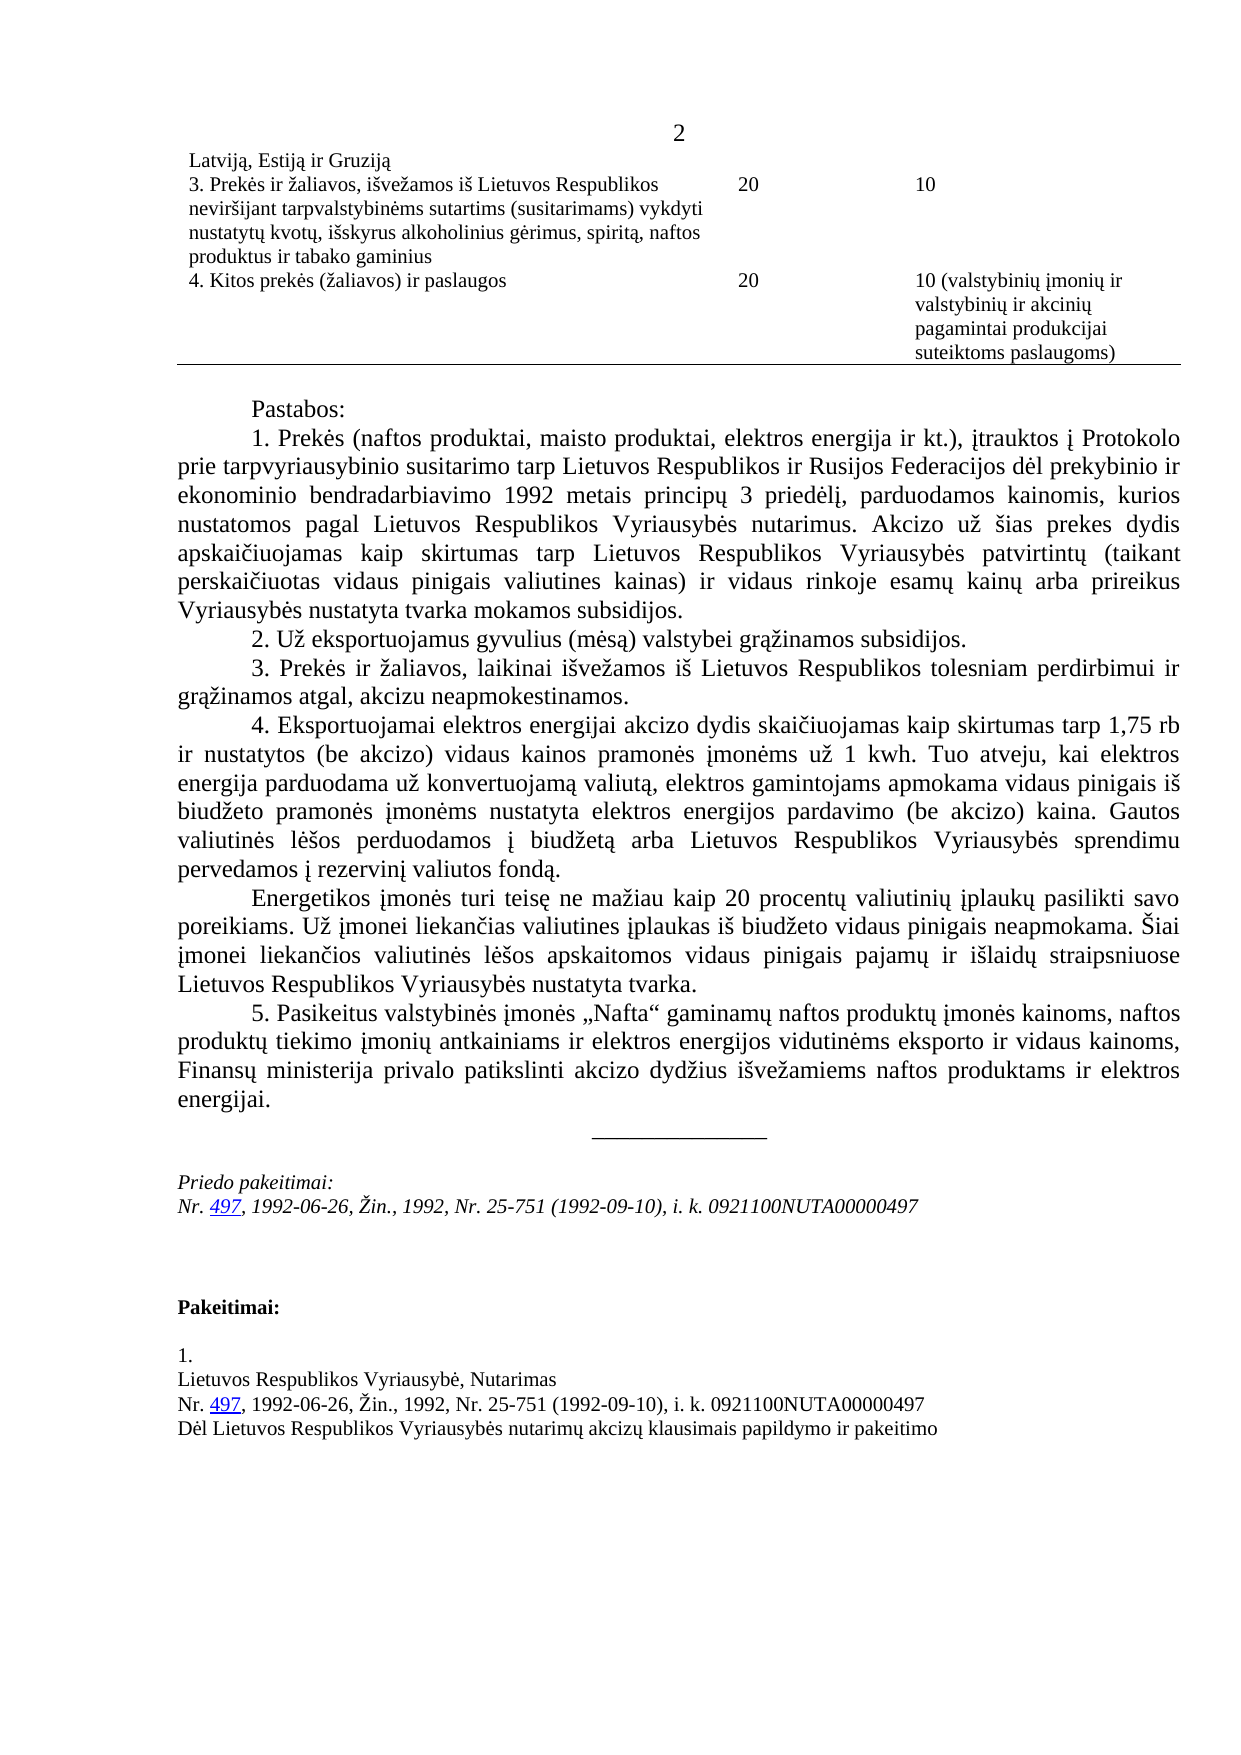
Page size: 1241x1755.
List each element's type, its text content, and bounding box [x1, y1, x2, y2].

table_cell 20 [727, 172, 903, 268]
table_cell 20 [727, 268, 903, 364]
table_cell 10 [904, 172, 1181, 268]
text Energetikos įmonės turi teisę ne mažiau kaip 20 procentų valiutinių įplaukų pasilikti savo poreikiams. Už įmonei liekančias valiutines įplaukas iš biudžeto vidaus pinigais neapmokama. Šiai įmonei liekančios valiutinės lėšos apskaitomos vidaus pinigais pajamų ir išlaidų straipsniuose Lietuvos Respublikos Vyriausybės nustatyta tvarka. [177, 883, 1181, 998]
text 3. Prekės ir žaliavos, laikinai išvežamos iš Lietuvos Respublikos tolesniam perdirbimui ir grąžinamos atgal, akcizu neapmokestinamos. [177, 653, 1181, 710]
text ______________ [177, 1113, 1181, 1141]
text Nr. 497, 1992-06-26, Žin., 1992, Nr. 25-751 (1992-09-10), i. k. 0921100NUTA00000497 [177, 1391, 1181, 1416]
table_cell 10 (valstybinių įmonių ir valstybinių ir akcinių pagamintai produkcijai suteiktoms paslaugoms) [904, 268, 1181, 364]
text Nr. 497, 1992-06-26, Žin., 1992, Nr. 25-751 (1992-09-10), i. k. 0921100NUTA00000497 [177, 1194, 1181, 1218]
text 4. Eksportuojamai elektros energijai akcizo dydis skaičiuojamas kaip skirtumas tarp 1,75 rb ir nustatytos (be akcizo) vidaus kainos pramonės įmonėms už 1 kwh. Tuo atveju, kai elektros energija parduodama už konvertuojamą valiutą, elektros gamintojams apmokama vidaus pinigais iš biudžeto pramonės įmonėms nustatyta elektros energijos pardavimo (be akcizo) kaina. Gautos valiutinės lėšos perduodamos į biudžetą arba Lietuvos Respublikos Vyriausybės sprendimu pervedamos į rezervinį valiutos fondą. [177, 710, 1181, 883]
text 5. Pasikeitus valstybinės įmonės „Nafta“ gaminamų naftos produktų įmonės kainoms, naftos produktų tiekimo įmonių antkainiams ir elektros energijos vidutinėms eksporto ir vidaus kainoms, Finansų ministerija privalo patikslinti akcizo dydžius išvežamiems naftos produktams ir elektros energijai. [177, 998, 1181, 1113]
table_cell - [727, 148, 903, 172]
text 1. [177, 1343, 1181, 1367]
text Lietuvos Respublikos Vyriausybė, Nutarimas [177, 1367, 1181, 1391]
table_cell 3. Prekės ir žaliavos, išvežamos iš Lietuvos Respublikos neviršijant tarpvalstybinėms sutartims (susitarimams) vykdyti nustatytų kvotų, išskyrus alkoholinius gėrimus, spiritą, naftos produktus ir tabako gaminius [177, 172, 727, 268]
table_cell 4. Kitos prekės (žaliavos) ir paslaugos [177, 268, 727, 364]
text Priedo pakeitimai: [177, 1170, 1181, 1194]
text Dėl Lietuvos Respublikos Vyriausybės nutarimų akcizų klausimais papildymo ir pakeitimo [177, 1416, 1181, 1439]
table_cell Latviją, Estiją ir Gruziją [177, 148, 727, 172]
table_cell [904, 148, 1181, 172]
text 2. Už eksportuojamus gyvulius (mėsą) valstybei grąžinamos subsidijos. [177, 624, 1181, 653]
text Pastabos: [177, 394, 1181, 423]
text 1. Prekės (naftos produktai, maisto produktai, elektros energija ir kt.), įtrauktos į Protokolo prie tarpvyriausybinio susitarimo tarp Lietuvos Respublikos ir Rusijos Federacijos dėl prekybinio ir ekonominio bendradarbiavimo 1992 metais principų 3 priedėlį, parduodamos kainomis, kurios nustatomos pagal Lietuvos Respublikos Vyriausybės nutarimus. Akcizo už šias prekes dydis apskaičiuojamas kaip skirtumas tarp Lietuvos Respublikos Vyriausybės patvirtintų (taikant perskaičiuotas vidaus pinigais valiutines kainas) ir vidaus rinkoje esamų kainų arba prireikus Vyriausybės nustatyta tvarka mokamos subsidijos. [177, 423, 1181, 624]
text Pakeitimai: [177, 1295, 1181, 1319]
